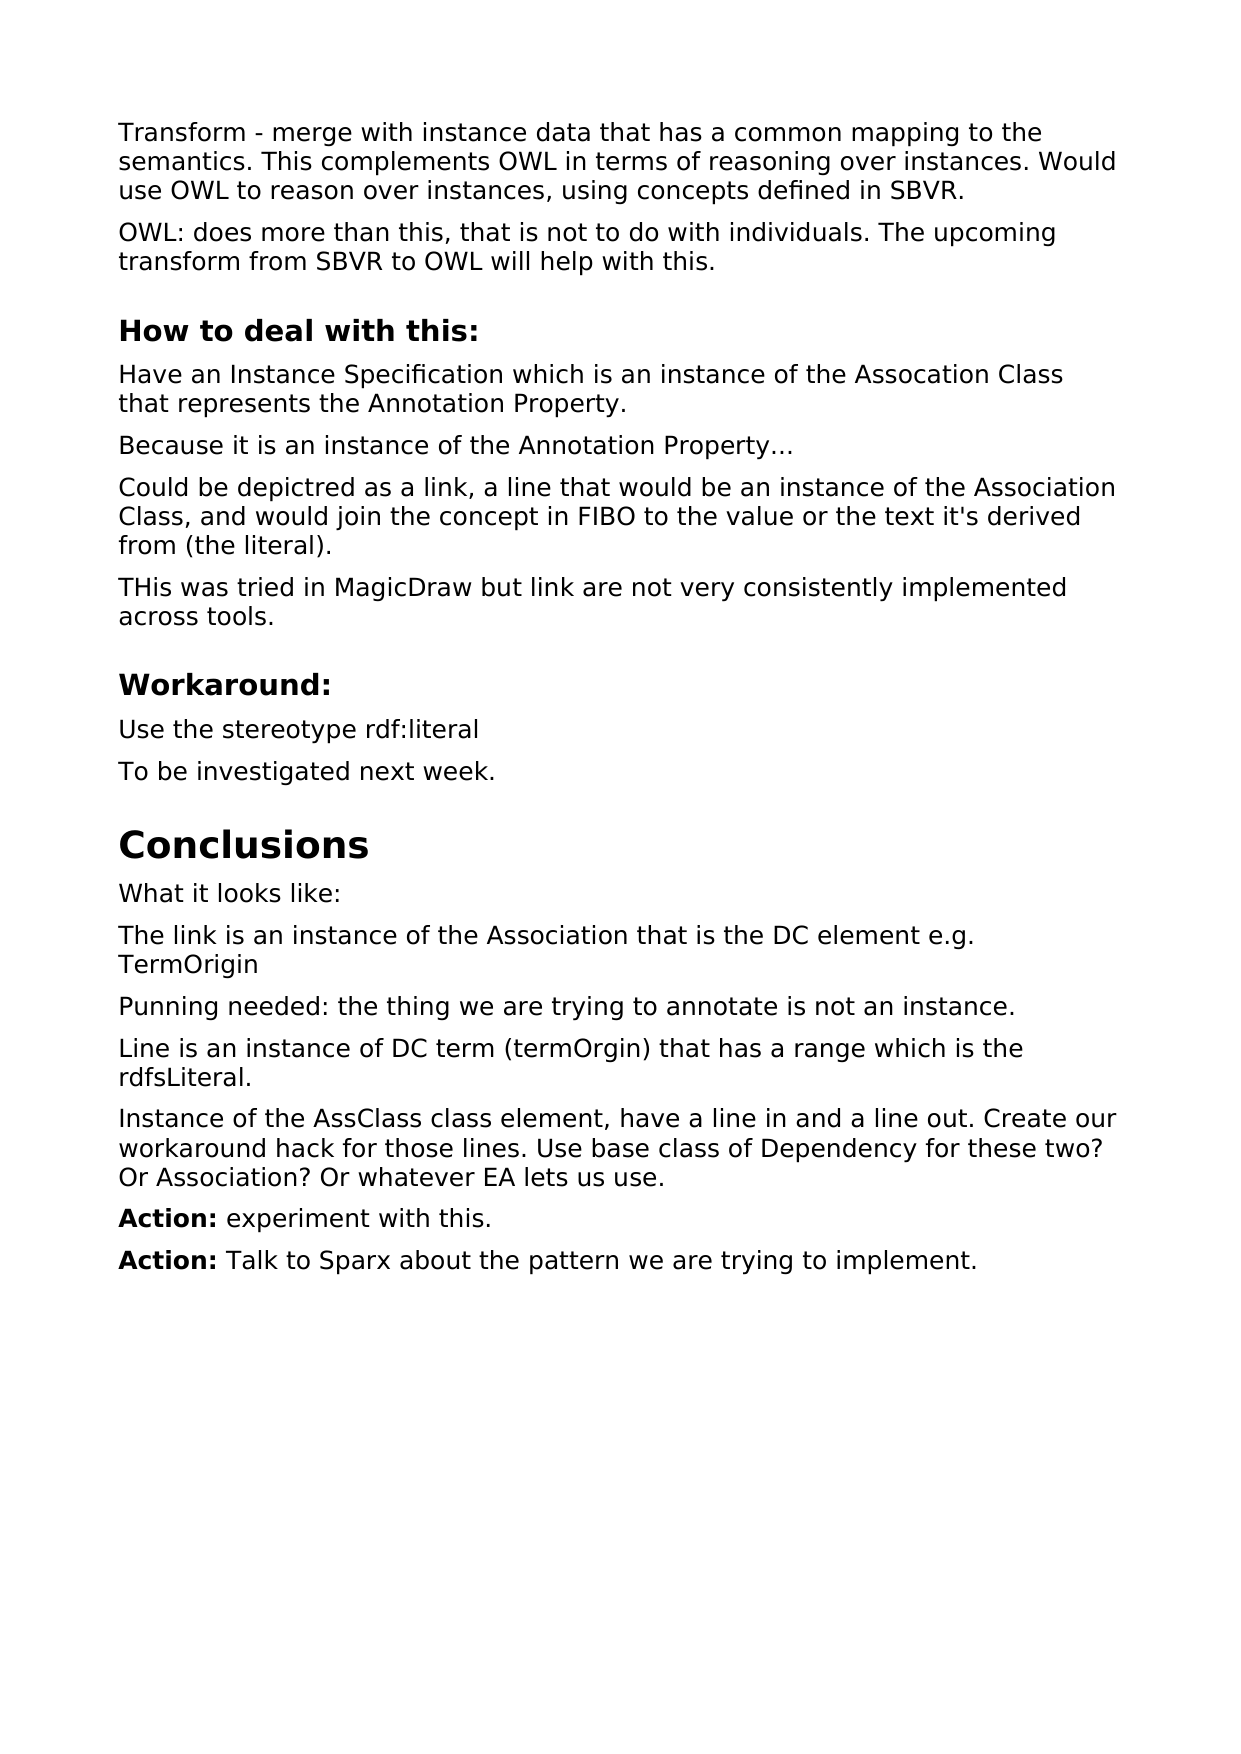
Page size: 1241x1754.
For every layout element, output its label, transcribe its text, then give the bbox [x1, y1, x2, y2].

text Instance of the AssClass class element, have a line in and a line out. Create our workaround hack for those lines. Use base class of Dependency for these two? Or Association? Or whatever EA lets us use. [118, 1105, 1122, 1192]
text Line is an instance of DC term (termOrgin) that has a range which is the rdfsLiteral. [118, 1034, 1122, 1092]
text Action: experiment with this. [118, 1205, 1122, 1234]
text Because it is an instance of the Annotation Property... [118, 431, 1122, 460]
text Have an Instance Specification which is an instance of the Assocation Class that represents the Annotation Property. [118, 360, 1122, 419]
text Could be depictred as a link, a line that would be an instance of the Association Class, and would join the concept in FIBO to the value or the text it's derived from (the literal). [118, 473, 1122, 560]
text THis was tried in MagicDraw but link are not very consistently implemented across tools. [118, 573, 1122, 631]
subtitle Workaround: [118, 669, 1122, 703]
text The link is an instance of the Association that is the DC element e.g. TermOrigin [118, 921, 1122, 980]
text What it looks like: [118, 880, 1122, 909]
text OWL: does more than this, that is not to do with individuals. The upcoming transform from SBVR to OWL will help with this. [118, 218, 1122, 276]
text To be investigated next week. [118, 757, 1122, 786]
text Use the stereotype rdf:literal [118, 715, 1122, 744]
subtitle Conclusions [118, 823, 1122, 867]
subtitle How to deal with this: [118, 314, 1122, 348]
text Punning needed: the thing we are trying to annotate is not an instance. [118, 992, 1122, 1021]
text Transform - merge with instance data that has a common mapping to the semantics. This complements OWL in terms of reasoning over instances. Would use OWL to reason over instances, using concepts defined in SBVR. [118, 118, 1122, 206]
text Action: Talk to Sparx about the pattern we are trying to implement. [118, 1246, 1122, 1276]
